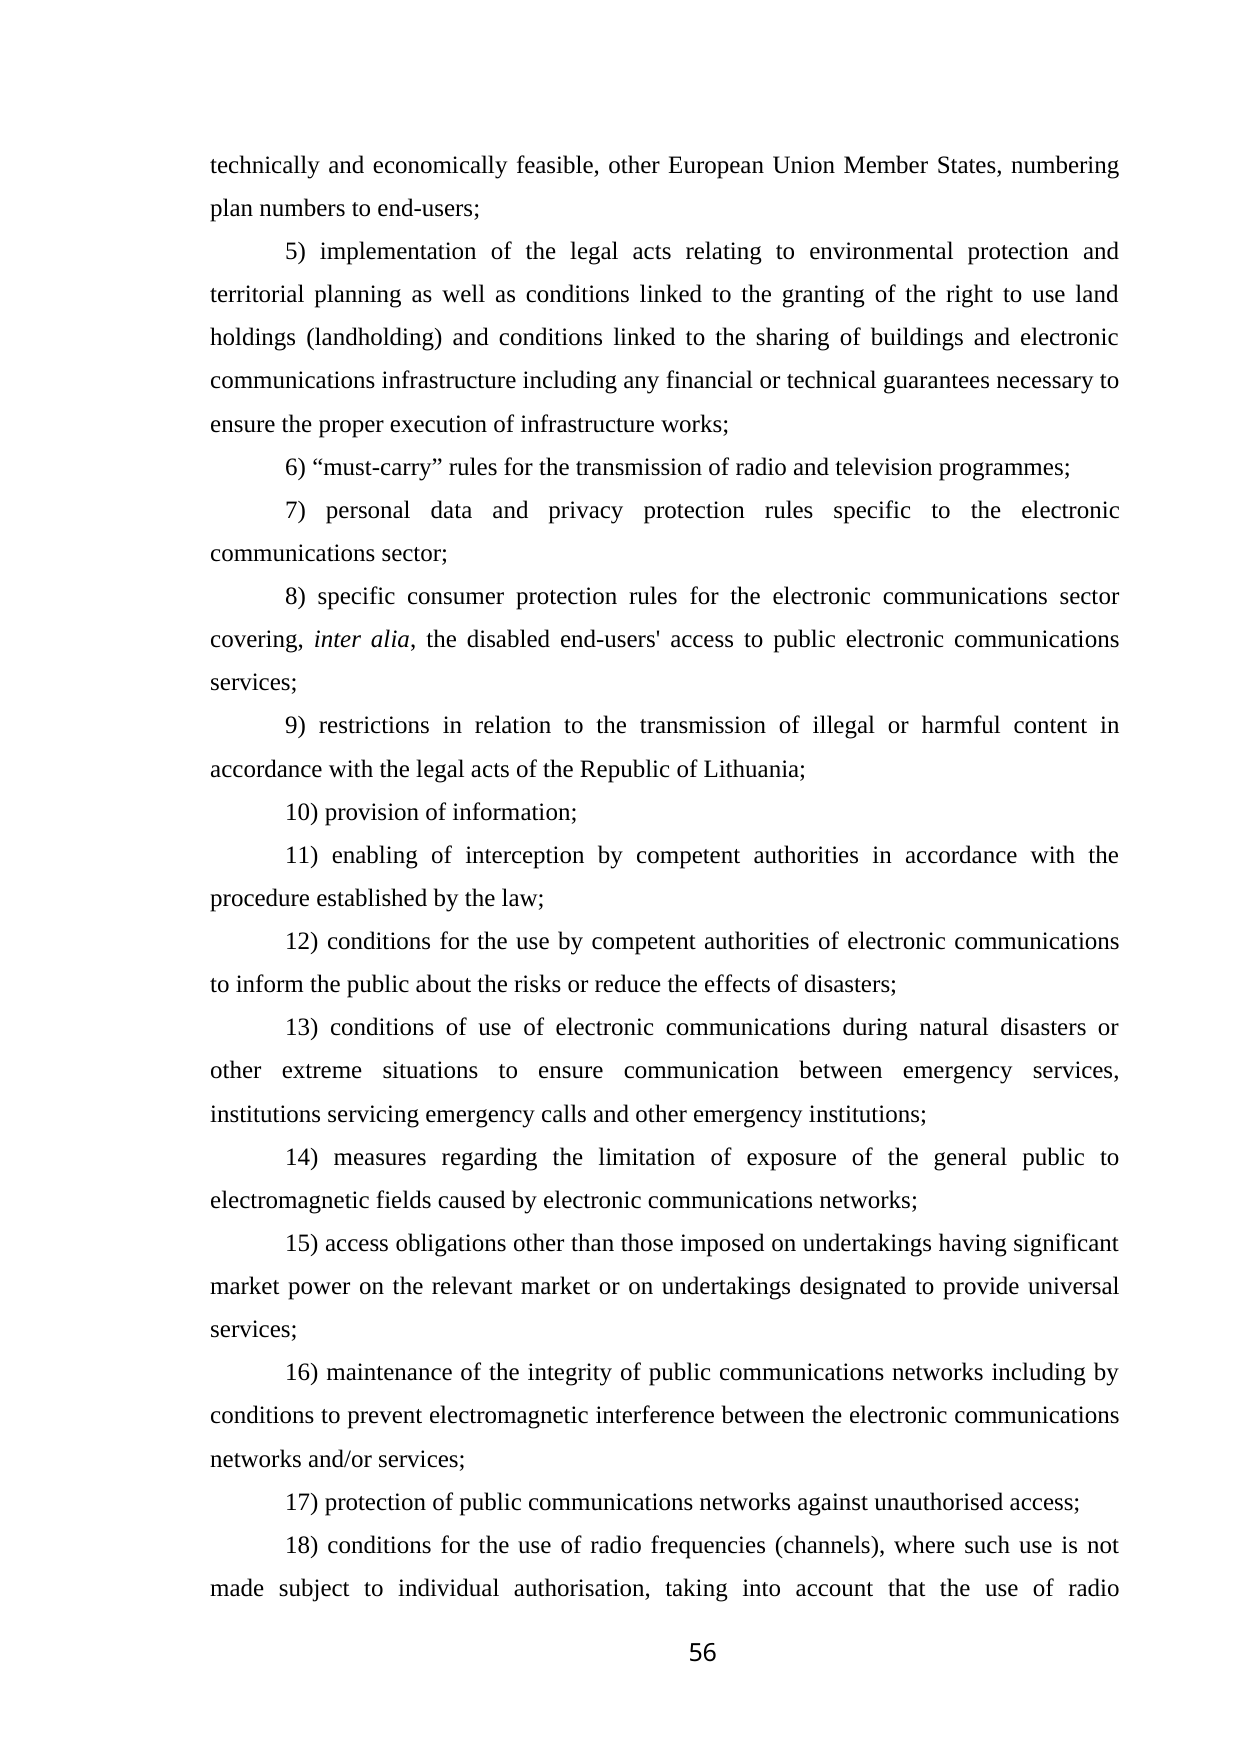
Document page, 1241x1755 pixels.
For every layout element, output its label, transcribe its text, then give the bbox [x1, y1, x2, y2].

text 12) conditions for the use by competent authorities of electronic communications to inform the public about the risks or reduce the effects of disasters; [210, 926, 1120, 998]
text 18) conditions for the use of radio frequencies (channels), where such use is not made subject to individual authorisation, taking into account that the use of radio [210, 1530, 1120, 1602]
text 14) measures regarding the limitation of exposure of the general public to electromagnetic fields caused by electronic communications networks; [210, 1142, 1120, 1214]
text 9) restrictions in relation to the transmission of illegal or harmful content in accordance with the legal acts of the Republic of Lithuania; [210, 711, 1120, 782]
text 8) specific consumer protection rules for the electronic communications sector covering, inter alia, the disabled end-users' access to public electronic communications services; [210, 581, 1120, 696]
text 6) “must-carry” rules for the transmission of radio and television programmes; [210, 452, 1120, 481]
text technically and economically feasible, other European Union Member States, numbering plan numbers to end-users; [210, 150, 1120, 222]
text 13) conditions of use of electronic communications during natural disasters or other extreme situations to ensure communication between emergency services, institutions servicing emergency calls and other emergency institutions; [210, 1012, 1120, 1127]
text 16) maintenance of the integrity of public communications networks including by conditions to prevent electromagnetic interference between the electronic communications networks and/or services; [210, 1357, 1120, 1472]
text 7) personal data and privacy protection rules specific to the electronic communications sector; [210, 495, 1120, 567]
text 10) provision of information; [210, 797, 1120, 826]
text 11) enabling of interception by competent authorities in accordance with the procedure established by the law; [210, 840, 1120, 912]
text 15) access obligations other than those imposed on undertakings having significant market power on the relevant market or on undertakings designated to provide universal services; [210, 1228, 1120, 1343]
text 5) implementation of the legal acts relating to environmental protection and territorial planning as well as conditions linked to the granting of the right to use land holdings (landholding) and conditions linked to the sharing of buildings and electronic communications infrastructure including any financial or technical guarantees necessary to ensure the proper execution of infrastructure works; [210, 236, 1120, 437]
text 17) protection of public communications networks against unauthorised access; [210, 1487, 1120, 1516]
